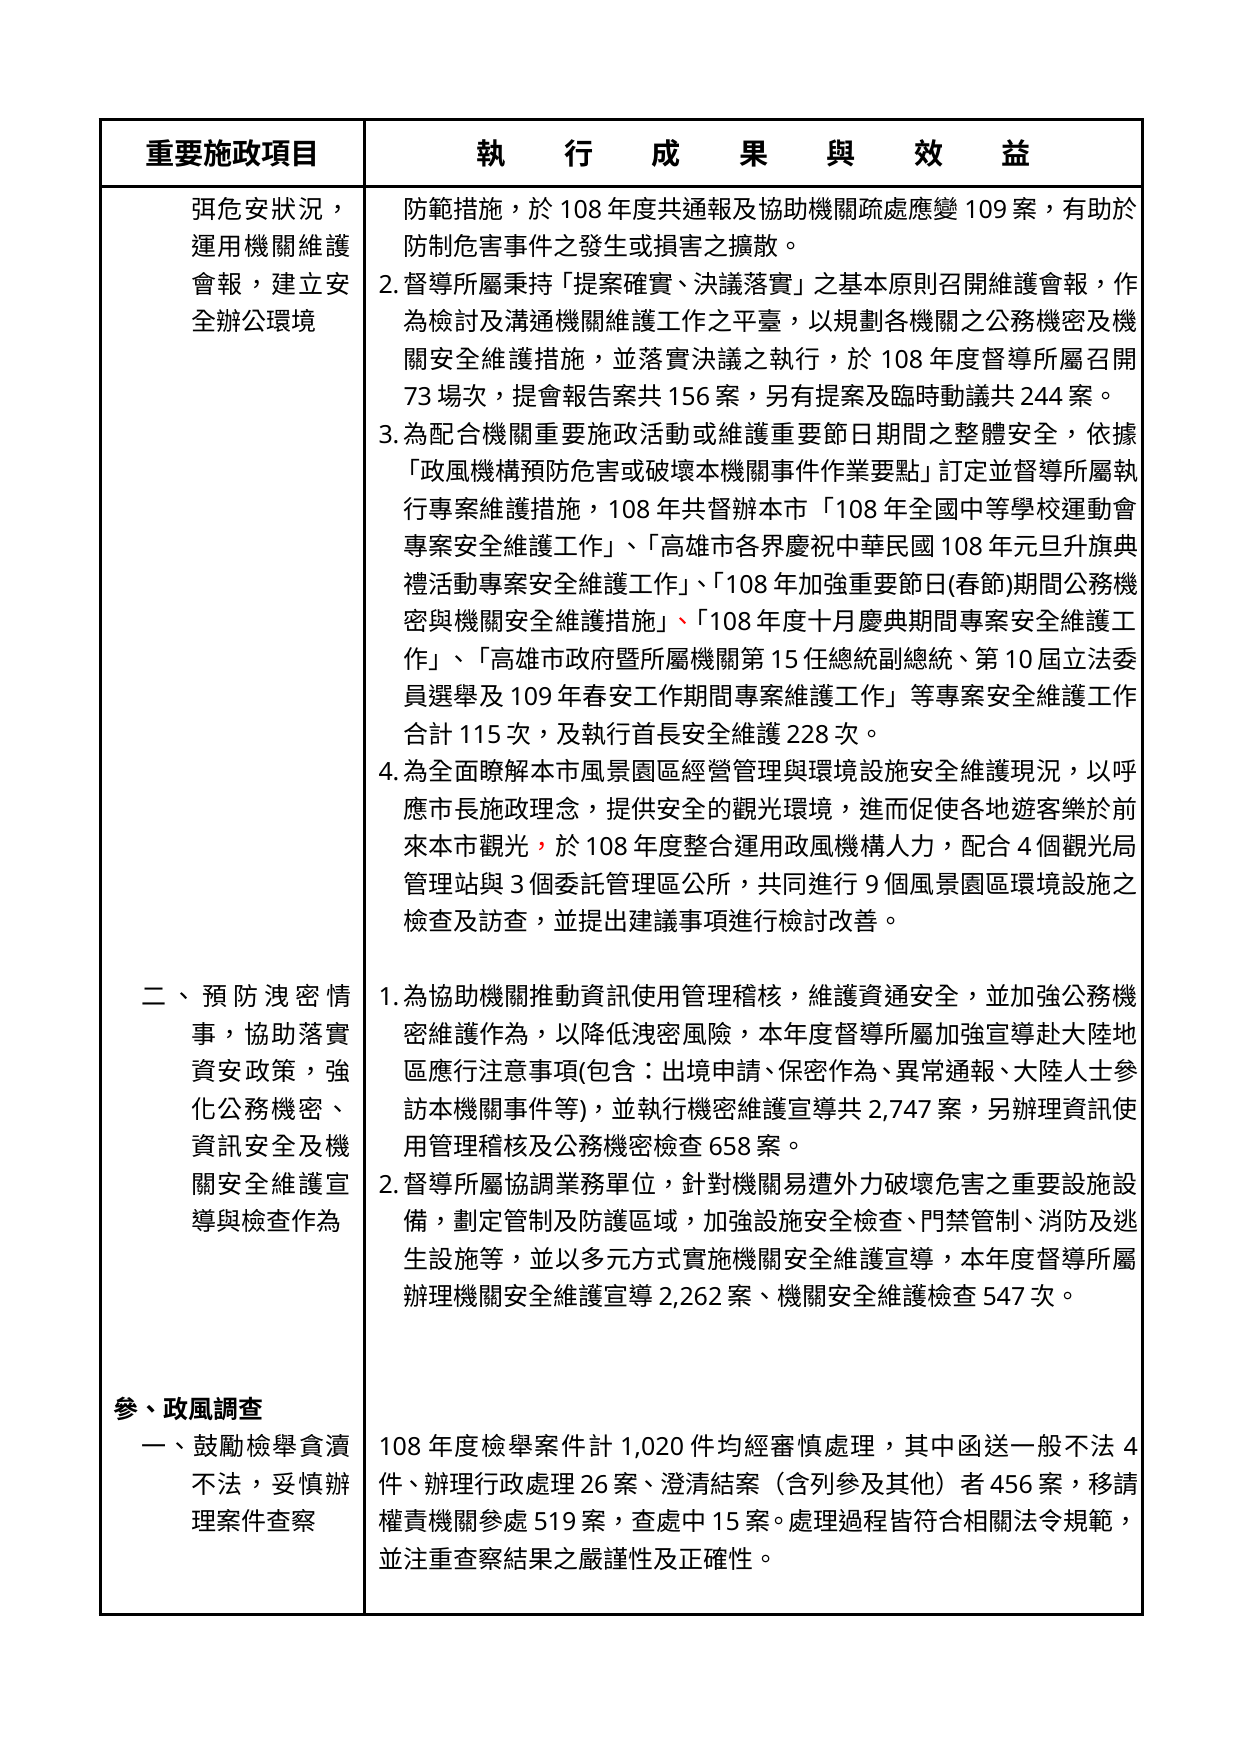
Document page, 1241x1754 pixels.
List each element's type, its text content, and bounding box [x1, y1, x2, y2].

table_cell 為策定廉能施政方針，於108年4月23日召開本府廉政會報，並督導所屬各政風機構召開機關廉政會報計138會議次，就「本府108年廉潔楷模複審建議表揚名單」、「查詢押標金保證金相關資料同意書納入採購招標文件」等提案作成決議計477案次，暢通業務協調與意見溝通平臺，藉以檢視機關業務執行現況，研擬興利行政作為，提升廉潔施政效能。 針對本府所屬機關風險評估資料，擇定風險業務，督導所屬辦理專案稽核「焚化爐底渣再利用管理業務」、「本市各市地重劃區重劃工程估驗款給付業務」等19案次，以掌握業務制度面與執行面良窳，研擬改善策略，發揮自我稽查效能。 運用採購監辦、會辦公文或受理民情反映等過程，機先掌握評估機關潛存風險狀況，本年度就「○○國中辦理興建午餐廚房暨硬體修繕充實設備工程追加經費案」、「105年度○○區等公園維護搶修之廢棄物清運過磅不實案」等，研提可行、有效之興革建議等計97案次，俾達成減少浪費、增加國庫收入或減少公務員貪瀆不法等效益。 為拉近與學童之距離，加深宣導成效，特別將廉政誠信的議題結合時下最夯之「廉政吹笛手 跟著誠信走」密室逃脫活動，首場於108年5月20日在苓洲國小展開，並與教育局長共同揭開本活動序幕，除於本市苓洲國小等6校巡迴208場次1,552人次參與外，並於9月17日在本府四維行政中心中庭結合法務部廉政署「廉潔教育校園宣導專車系列活動」辦理成果發表會，突顯活動亮點。另結合廉政志工至校園演出廉政話劇，總計辦理31場次，期達成誠信理念向下扎根之目標。 針對辦理里鄰事務應注意事項，規劃「雄愛是里 鄰我廉心」系列反貪宣導活動，自行研編廉政指引手冊、編撰宣導摺頁、教學簡報及宣導短片，由區公所政風室據以運用，計辦理44場里鄰業務研習會，共2,346位里、鄰長、673位里幹事及959位機關同仁參與，藉以提升里幹事及里、鄰長廉潔意識。 有鑑於「圖利與便民」議題向為公務員執行業務最易面臨矛盾與衝突之隘口，為全面型塑本府機關廉政倫理，結合機關業務規劃「廉手便民·陽光興利」系列講習，擇選「工程採購及履約管理」、「環保稽查」、「勞動檢查及獎補助」、「勞務、財物採購及履約管理」及「警政裁罰」五大業務主題，邀請檢察官解析圖利與便民之界線，共計辦理5場次，參與人次總計357人。 針對涉犯貪瀆不法或行政違失案件，會同業務單位深入探究弊案案情、剖析肇因及弊端態樣，並研擬再防貪措施，編撰「本市○○高中前出納組長涉侵占公有財物等罪」等專案報告計4案次，簽陳機關首長後移請業務單位參酌改進，積極防堵類似案件再發生，嚴密周全防弊措施。 本年度針對里鄰、勞政、社政、環保、地政及養護工程等6項議題，由各該業務主管機關，邀集外部專家學者，以個案探討方式，針對重複發生之弊失態樣，進行業務防弊措施之滾動式檢討，彙編廉政防貪指引手冊，研提促進廉能精進方案。 辦理本府所屬各機關學校廉潔楷模選拔作業，計有17機關推薦53名同仁參加甄選，經由複審小組委員審議，復提經本府廉政會報討論通過，選出15名廉潔楷模，透過各廉潔楷模之表率事蹟，型塑揚善倡廉風氣，彰顯市府廉能施政成效。 依「高雄市政府員工廉政倫理規範」規定，落實辦理廉政倫理事件登錄建檔查考作業，本年度本府各機關共計登錄483件，藉由登錄制度落實依法行政，確保公務同仁權益。 依據「機關主會計及有關單位會同監辦採購辦法」等相關規定，督導本府各機關政風機構落實開標、比價、議價、決標及驗收等程序監辦機制，計8,212件（含實地監辦3,764件，書面監辦4,448件），就監辦過程發掘缺失事項，均適時導正建議，落實程序作業規範，避免衍生爭議問題。 為提昇本府同仁對於新修正公職人員利益衝突迴避法之認識，除針對利衝法受規範對象舉辦說明會，計6場次1,124人次，宣導新法修法重點說明，並督促財產申報義務人善盡財產申報義務，依規定比率辦理公開抽出412人，覈實辦理實質審查作業，落實陽光法案之立法目的。 另為健全本府財產申報義務人觀念並提升網路申報及財產資料授權查調比例，降低裁罰案件，並全面推廣財產申報授權服務，共計舉辦公職人員財產申報說明會18場次，本年度財產申報網路授權介接財產資料使用高達96%以上。 督導所屬積極掌握各項重大危安陳情請願事件，協助機關首長瞭解陳抗及危安事件之預警資訊，並適時協調業管單位採取因應對策及防範措施，於108年度共通報及協助機關疏處應變109案，有助於防制危害事件之發生或損害之擴散。 督導所屬秉持「提案確實、決議落實」之基本原則召開維護會報，作為檢討及溝通機關維護工作之平臺，以規劃各機關之公務機密及機關安全維護措施，並落實決議之執行，於108年度督導所屬召開73場次，提會報告案共156案，另有提案及臨時動議共244案。 為配合機關重要施政活動或維護重要節日期間之整體安全，依據「政風機構預防危害或破壞本機關事件作業要點」訂定並督導所屬執行專案維護措施，108年共督辦本市「108年全國中等學校運動會專案安全維護工作」、「高雄市各界慶祝中華民國108年元旦升旗典禮活動專案安全維護工作」、「108年加強重要節日(春節)期間公務機密與機關安全維護措施」、「108年度十月慶典期間專案安全維護工作」、「高雄市政府暨所屬機關第15任總統副總統、第10屆立法委員選舉及109年春安工作期間專案維護工作」等專案安全維護工作合計115次，及執行首長安全維護228次。 為全面瞭解本市風景園區經營管理與環境設施安全維護現況，以呼應市長施政理念，提供安全的觀光環境，進而促使各地遊客樂於前來本市觀光，於108年度整合運用政風機構人力，配合4個觀光局管理站與3個委託管理區公所，共同進行9個風景園區環境設施之檢查及訪查，並提出建議事項進行檢討改善。 為協助機關推動資訊使用管理稽核，維護資通安全，並加強公務機密維護作為，以降低洩密風險，本年度督導所屬加強宣導赴大陸地區應行注意事項(包含：出境申請、保密作為、異常通報、大陸人士參訪本機關事件等)，並執行機密維護宣導共2,747案，另辦理資訊使用管理稽核及公務機密檢查658案。 督導所屬協調業務單位，針對機關易遭外力破壞危害之重要設施設備，劃定管制及防護區域，加強設施安全檢查、門禁管制、消防及逃生設施等，並以多元方式實施機關安全維護宣導，本年度督導所屬辦理機關安全維護宣導2,262案、機關安全維護檢查547次。 108年度檢舉案件計1,020件均經審慎處理，其中函送一般不法4件、辦理行政處理26案、澄清結案（含列參及其他）者456案，移請權責機關參處519案，查處中15案。處理過程皆符合相關法令規範，並注重查察結果之嚴謹性及正確性。 分析掌握機關潛在風險業務，適時擘劃專案清查，貫徹行政肅貪作為。 針對易滋弊端業務或風險顧慮人員，適時配合業務稽核或專案清查機會，以整合性、組織性作為積極發掘不法，或採取預警措施，以期防制或發掘貪瀆不法案件。 為機先落實防處作為，消弭機關可能衍生之貪瀆不法情事，108年度對於業務查察涉及行政違失人員，移請權責機關議處計33案69人次，其中記大過4人、記過16人、申誡31人、停職1人，書面警告17人。 [366, 188, 1141, 1613]
table_header 重要施政項目 [102, 121, 363, 185]
table_header 執 行 成 果 與 效 益 [366, 121, 1141, 185]
table_cell 弭危安狀況，運用機關維護會報，建立安全辦公環境 二、預防洩密情事，協助落實資安政策，強化公務機密、資訊安全及機關安全維護宣導與檢查作為 參、政風調查 一、鼓勵檢舉貪瀆不法，妥慎辦理案件查察 [102, 188, 363, 1613]
